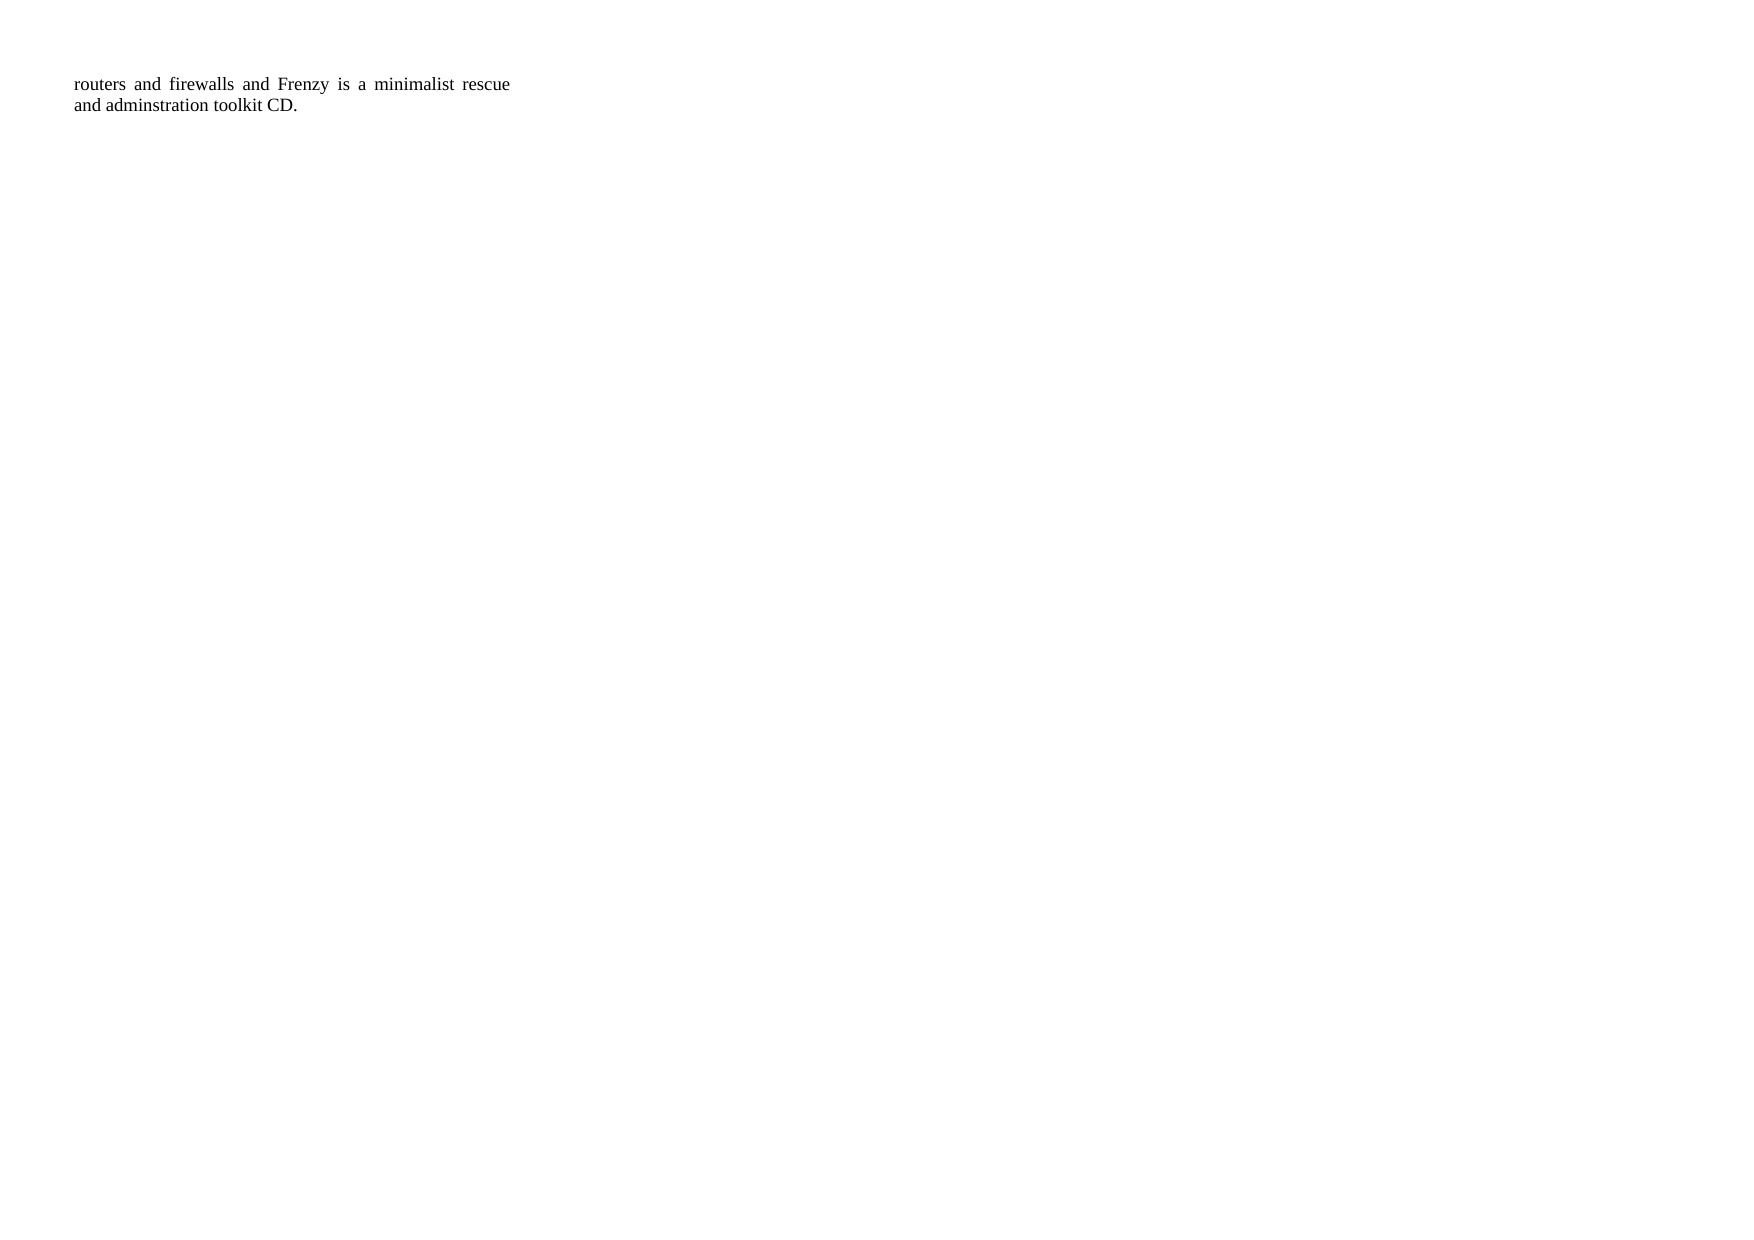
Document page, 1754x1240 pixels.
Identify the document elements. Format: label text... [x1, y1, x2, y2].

text routers and firewalls and Frenzy is a minimalist rescue and adminstration toolkit CD. [74, 74, 511, 115]
